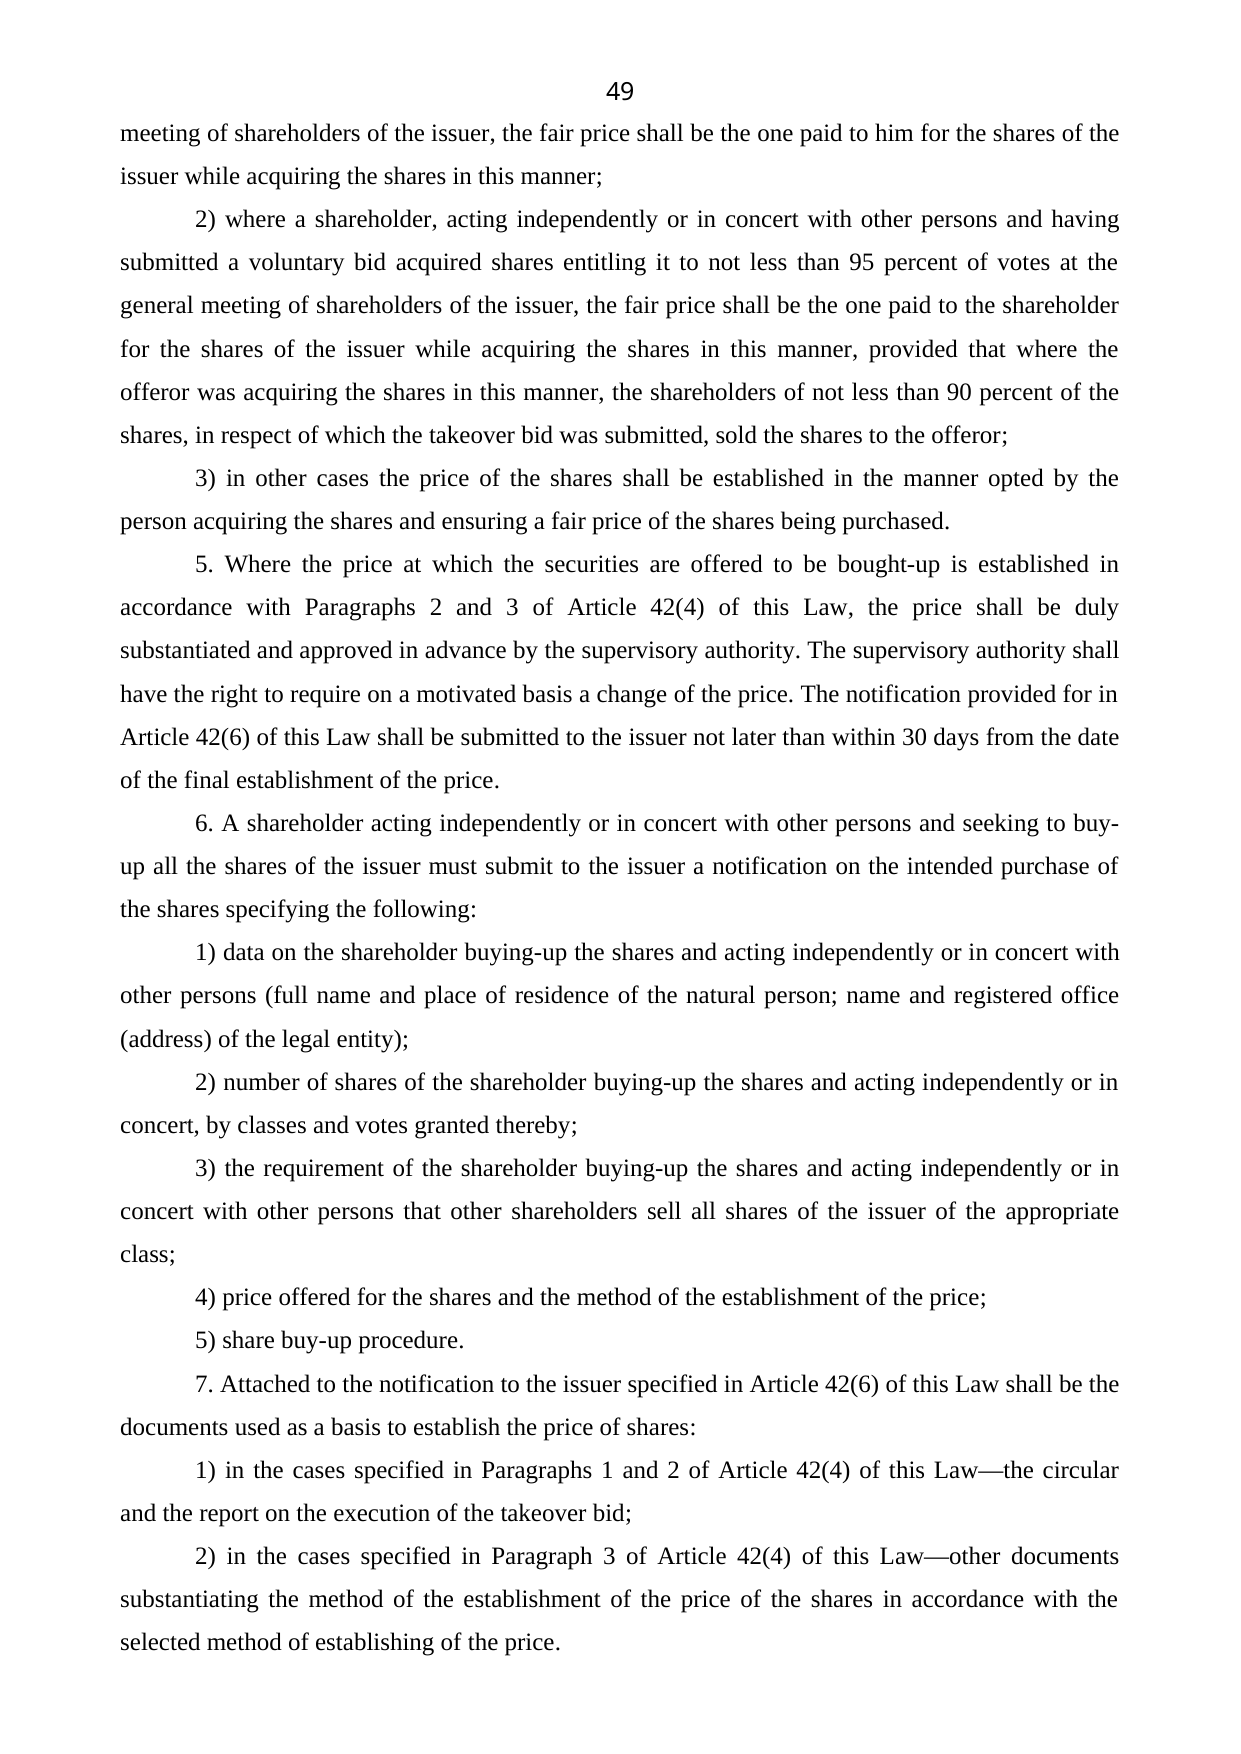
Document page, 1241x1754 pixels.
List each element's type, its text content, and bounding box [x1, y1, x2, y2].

text 5) share buy-up procedure. [120, 1326, 1120, 1354]
text 2) number of shares of the shareholder buying-up the shares and acting independently or in concert, by classes and votes granted thereby; [120, 1067, 1120, 1139]
text 4) price offered for the shares and the method of the establishment of the price; [120, 1282, 1120, 1311]
text 2) where a shareholder, acting independently or in concert with other persons and having submitted a voluntary bid acquired shares entitling it to not less than 95 percent of votes at the general meeting of shareholders of the issuer, the fair price shall be the one paid to the shareholder for the shares of the issuer while acquiring the shares in this manner, provided that where the offeror was acquiring the shares in this manner, the shareholders of not less than 90 percent of the shares, in respect of which the takeover bid was submitted, sold the shares to the offeror; [120, 204, 1120, 449]
text 2) in the cases specified in Paragraph 3 of Article 42(4) of this Law—other documents substantiating the method of the establishment of the price of the shares in accordance with the selected method of establishing of the price. [120, 1541, 1120, 1656]
text 3) the requirement of the shareholder buying-up the shares and acting independently or in concert with other persons that other shareholders sell all shares of the issuer of the appropriate class; [120, 1153, 1120, 1268]
text 1) in the cases specified in Paragraphs 1 and 2 of Article 42(4) of this Law—the circular and the report on the execution of the takeover bid; [120, 1455, 1120, 1527]
text 1) data on the shareholder buying-up the shares and acting independently or in concert with other persons (full name and place of residence of the natural person; name and registered office (address) of the legal entity); [120, 937, 1120, 1052]
text 7. Attached to the notification to the issuer specified in Article 42(6) of this Law shall be the documents used as a basis to establish the price of shares: [120, 1369, 1120, 1441]
text 5. Where the price at which the securities are offered to be bought-up is established in accordance with Paragraphs 2 and 3 of Article 42(4) of this Law, the price shall be duly substantiated and approved in advance by the supervisory authority. The supervisory authority shall have the right to require on a motivated basis a change of the price. The notification provided for in Article 42(6) of this Law shall be submitted to the issuer not later than within 30 days from the date of the final establishment of the price. [120, 549, 1120, 794]
text meeting of shareholders of the issuer, the fair price shall be the one paid to him for the shares of the issuer while acquiring the shares in this manner; [120, 118, 1120, 190]
text 3) in other cases the price of the shares shall be established in the manner opted by the person acquiring the shares and ensuring a fair price of the shares being purchased. [120, 463, 1120, 535]
text 6. A shareholder acting independently or in concert with other persons and seeking to buy-up all the shares of the issuer must submit to the issuer a notification on the intended purchase of the shares specifying the following: [120, 808, 1120, 923]
